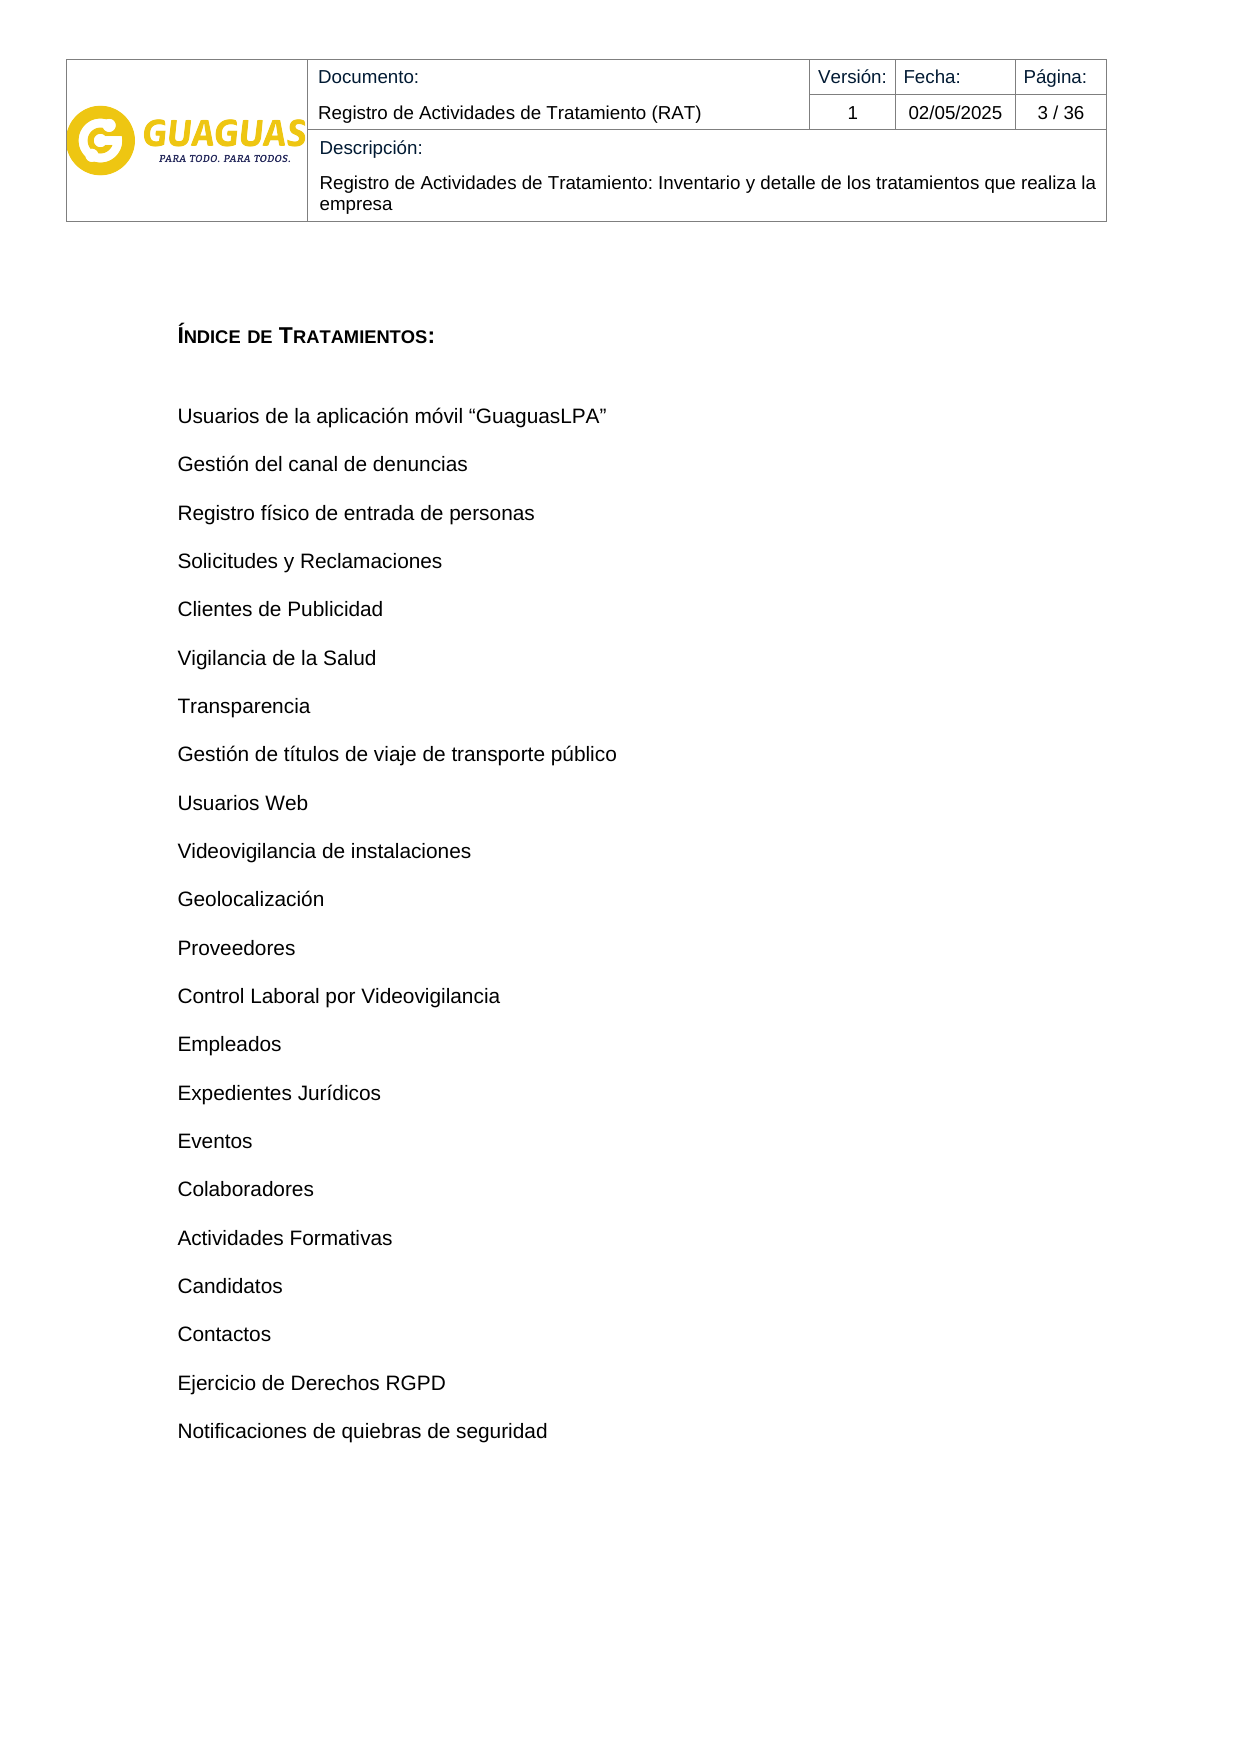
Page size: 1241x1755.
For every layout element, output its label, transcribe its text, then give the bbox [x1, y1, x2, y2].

text Candidatos [177, 1274, 1093, 1298]
text Notificaciones de quiebras de seguridad [177, 1419, 1093, 1443]
text Actividades Formativas [177, 1226, 1093, 1249]
text Transparencia [177, 694, 1093, 718]
text Eventos [177, 1129, 1093, 1153]
text Expedientes Jurídicos [177, 1081, 1093, 1104]
text Proveedores [177, 936, 1093, 959]
text Gestión del canal de denuncias [177, 452, 1093, 476]
text Registro físico de entrada de personas [177, 501, 1093, 524]
text Control Laboral por Videovigilancia [177, 984, 1093, 1008]
text Videovigilancia de instalaciones [177, 839, 1093, 863]
text Solicitudes y Reclamaciones [177, 549, 1093, 573]
text Gestión de títulos de viaje de transporte público [177, 742, 1093, 766]
text Geolocalización [177, 887, 1093, 911]
text Contactos [177, 1322, 1093, 1346]
subtitle Índice de Tratamientos: [177, 322, 1093, 348]
text Vigilancia de la Salud [177, 646, 1093, 669]
text Clientes de Publicidad [177, 597, 1093, 621]
text Empleados [177, 1032, 1093, 1056]
text Ejercicio de Derechos RGPD [177, 1371, 1093, 1394]
text Usuarios Web [177, 791, 1093, 814]
text Usuarios de la aplicación móvil “GuaguasLPA” [177, 404, 1093, 428]
text Colaboradores [177, 1177, 1093, 1201]
